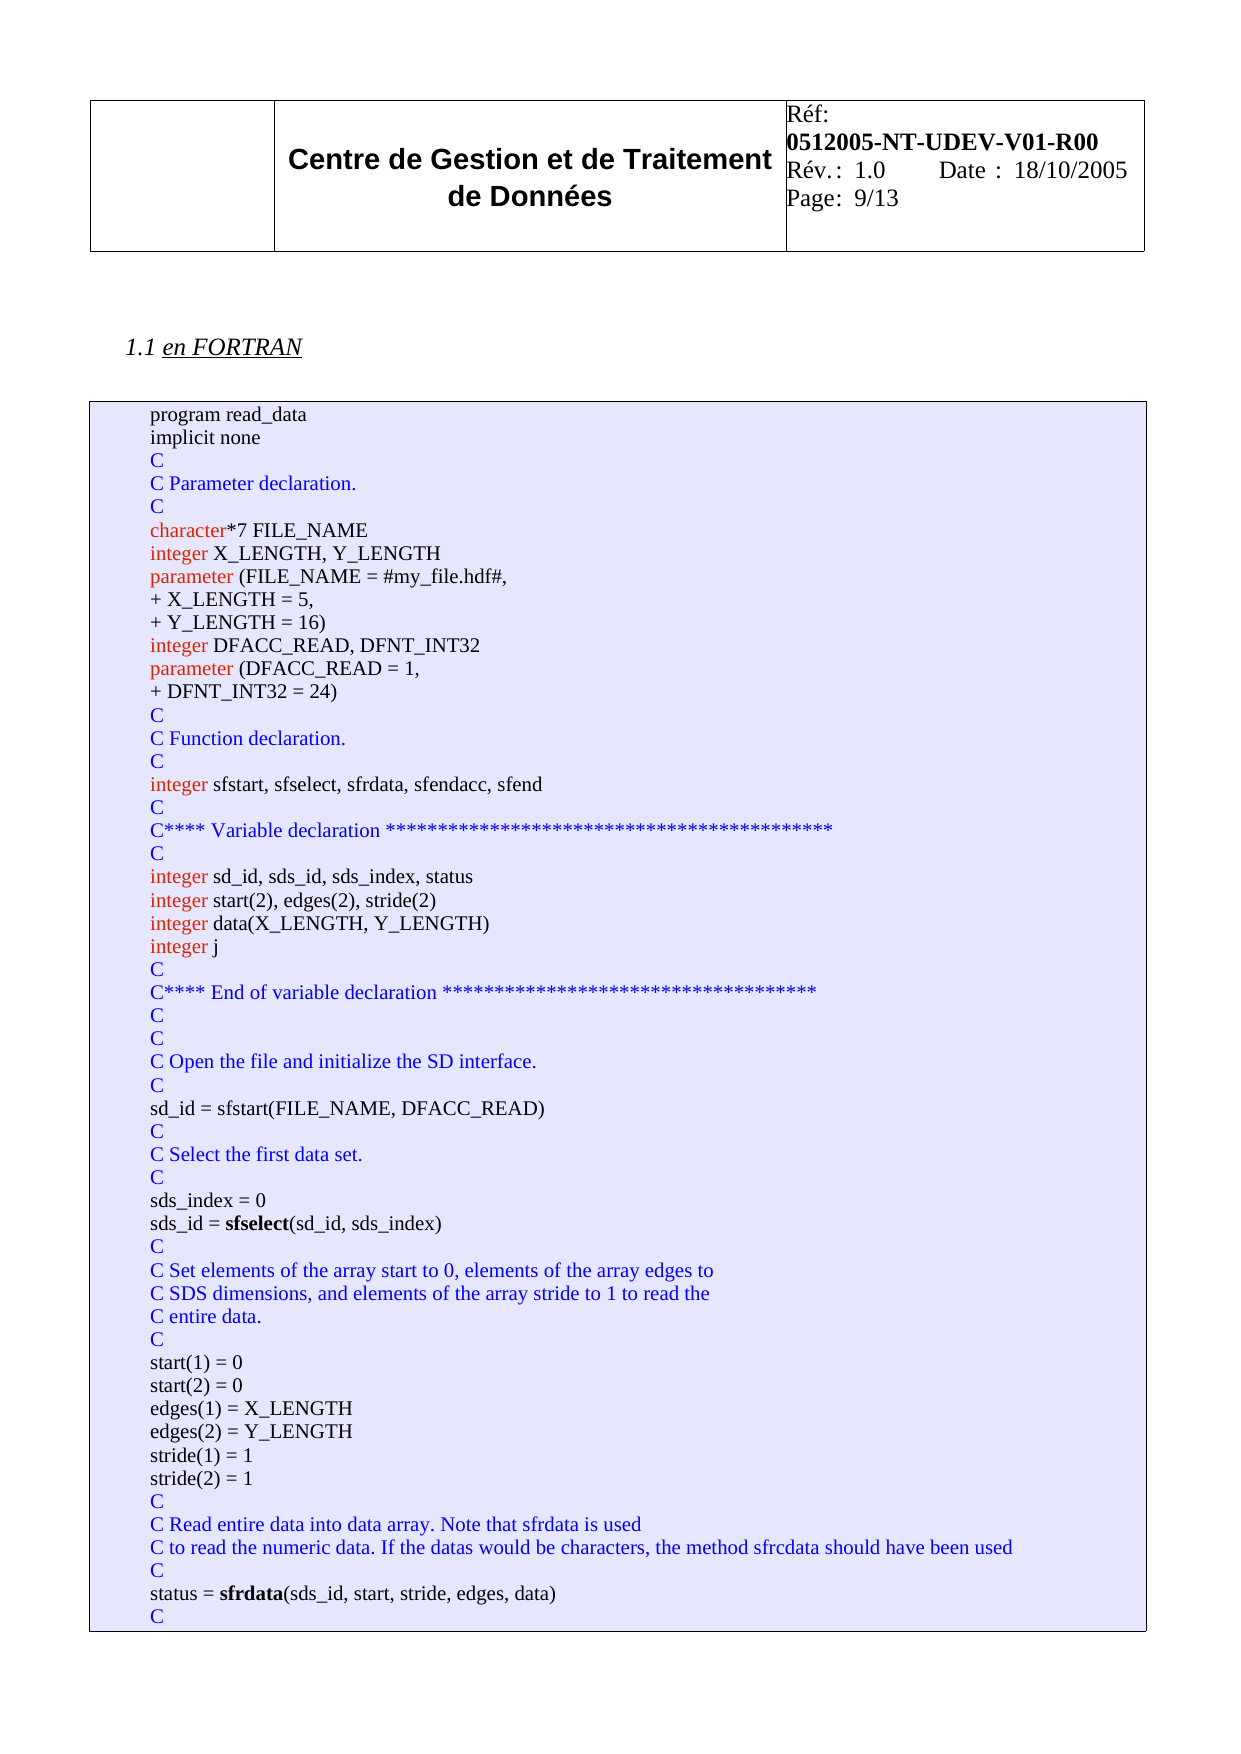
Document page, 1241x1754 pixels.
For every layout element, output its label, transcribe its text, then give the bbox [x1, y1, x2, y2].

text C [90, 493, 1146, 516]
text C [90, 794, 1146, 817]
text C Read entire data into data array. Note that sfrdata is used [90, 1511, 1146, 1534]
text integer j [90, 933, 1146, 956]
text C [90, 1233, 1146, 1256]
text edges(1) = X_LENGTH [90, 1395, 1146, 1418]
text C [90, 1326, 1146, 1349]
text stride(2) = 1 [90, 1464, 1146, 1488]
text sd_id = sfstart(FILE_NAME, DFACC_READ) [90, 1094, 1146, 1118]
text C [90, 1164, 1146, 1187]
text character*7 FILE_NAME [90, 516, 1146, 539]
text start(2) = 0 [90, 1372, 1146, 1395]
text C [90, 1557, 1146, 1580]
text C to read the numeric data. If the datas would be characters, the method sfrcdata should have been used [90, 1534, 1146, 1557]
text C [90, 956, 1146, 979]
text edges(2) = Y_LENGTH [90, 1418, 1146, 1441]
text program read_data [90, 402, 1146, 424]
text + Y_LENGTH = 16) [90, 609, 1146, 632]
text C Function declaration. [90, 724, 1146, 748]
text C**** End of variable declaration ************************************ [90, 979, 1146, 1002]
text C SDS dimensions, and elements of the array stride to 1 to read the [90, 1279, 1146, 1303]
text sds_index = 0 [90, 1187, 1146, 1210]
text C [90, 1118, 1146, 1141]
subtitle en FORTRAN [118, 333, 1146, 361]
text C [90, 1002, 1146, 1025]
text integer data(X_LENGTH, Y_LENGTH) [90, 909, 1146, 933]
text status = sfrdata(sds_id, start, stride, edges, data) [90, 1580, 1146, 1603]
text C Select the first data set. [90, 1141, 1146, 1164]
text + DFNT_INT32 = 24) [90, 678, 1146, 701]
text implicit none [90, 424, 1146, 447]
text C entire data. [90, 1303, 1146, 1326]
text C [90, 701, 1146, 724]
text parameter (FILE_NAME = #my_file.hdf#, [90, 563, 1146, 586]
text stride(1) = 1 [90, 1441, 1146, 1464]
text C [90, 1603, 1146, 1631]
text C**** Variable declaration ******************************************* [90, 817, 1146, 840]
text C [90, 1025, 1146, 1048]
text start(1) = 0 [90, 1349, 1146, 1372]
text integer DFACC_READ, DFNT_INT32 [90, 632, 1146, 655]
text sds_id = sfselect(sd_id, sds_index) [90, 1210, 1146, 1233]
text C [90, 447, 1146, 470]
text + X_LENGTH = 5, [90, 586, 1146, 609]
text integer start(2), edges(2), stride(2) [90, 886, 1146, 909]
text C [90, 840, 1146, 863]
text C [90, 748, 1146, 771]
text C Parameter declaration. [90, 470, 1146, 493]
text C Open the file and initialize the SD interface. [90, 1048, 1146, 1071]
text C [90, 1071, 1146, 1094]
text integer X_LENGTH, Y_LENGTH [90, 539, 1146, 563]
text C [90, 1488, 1146, 1511]
text C Set elements of the array start to 0, elements of the array edges to [90, 1256, 1146, 1279]
text integer sd_id, sds_id, sds_index, status [90, 863, 1146, 886]
text parameter (DFACC_READ = 1, [90, 655, 1146, 678]
text integer sfstart, sfselect, sfrdata, sfendacc, sfend [90, 771, 1146, 794]
